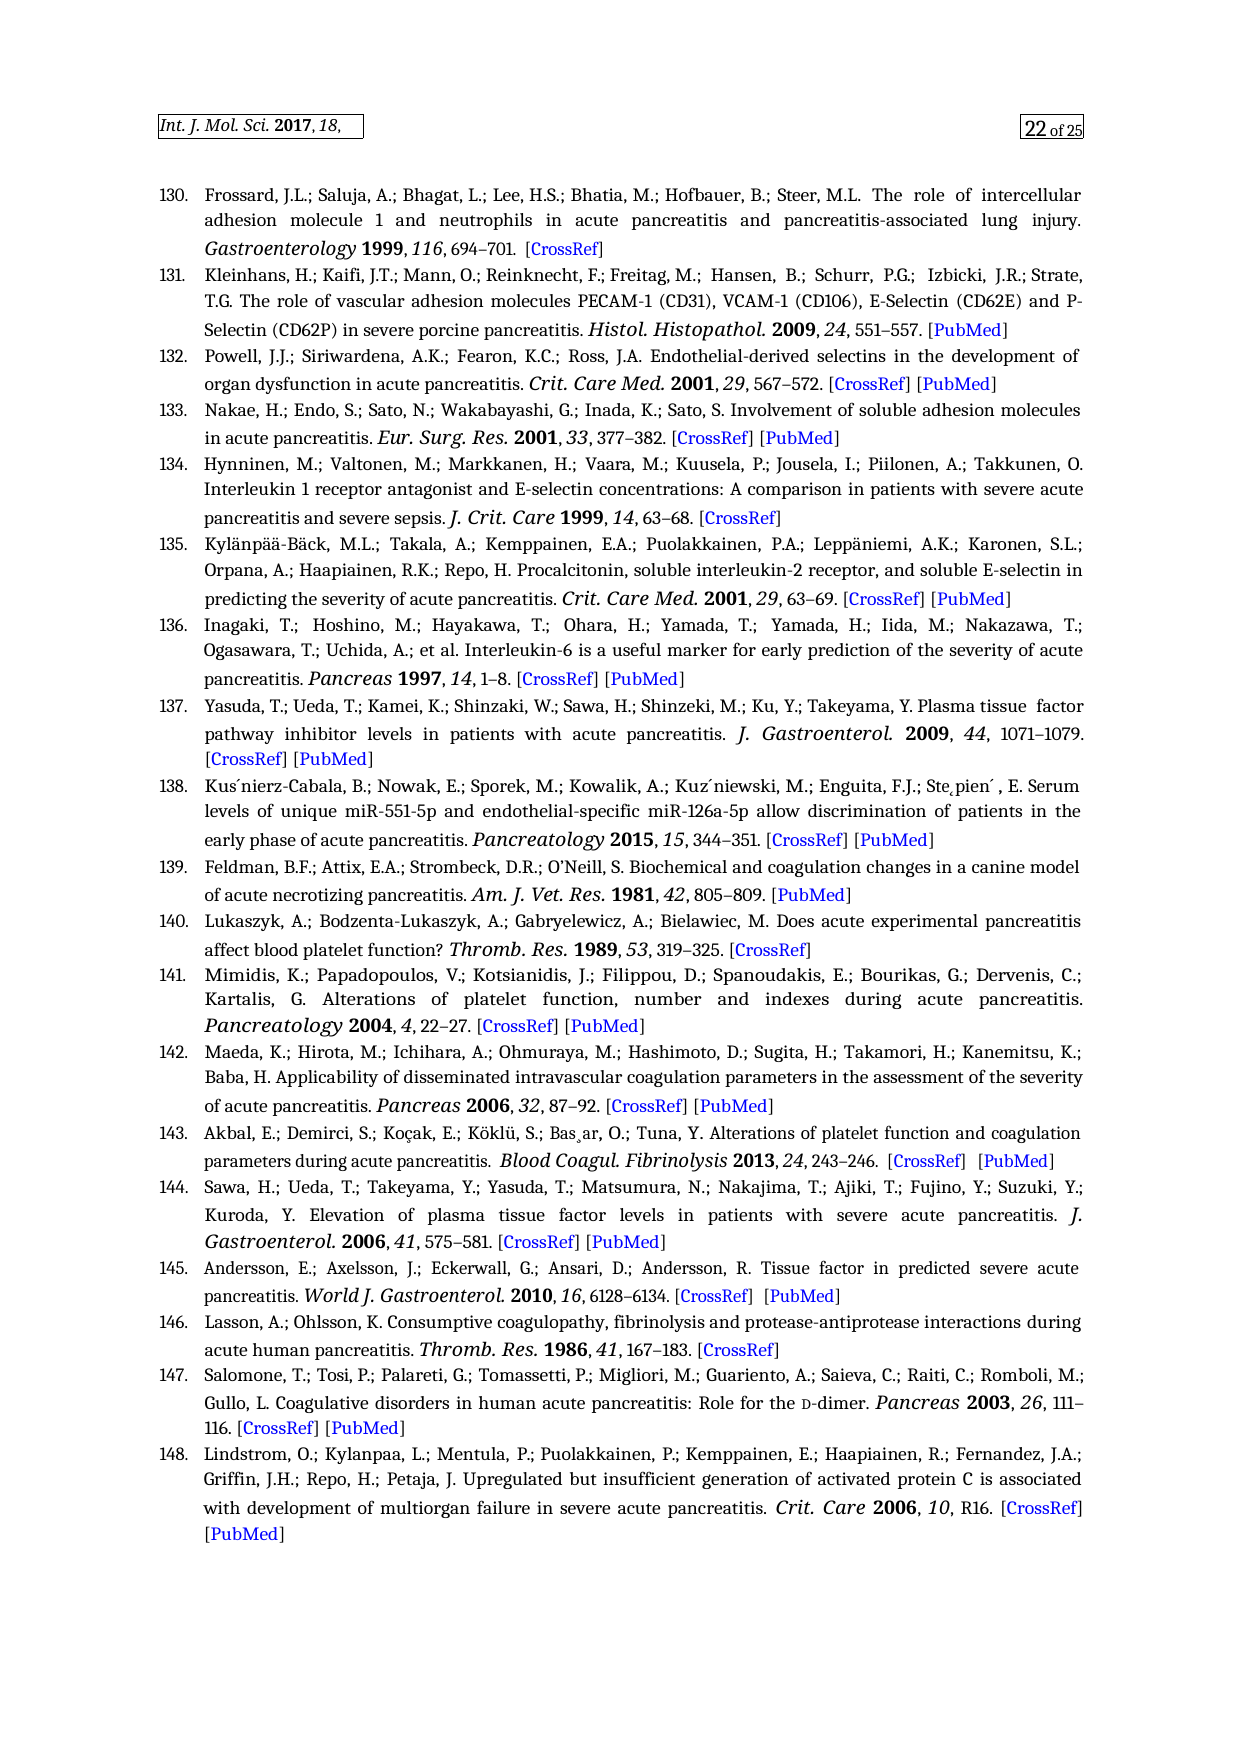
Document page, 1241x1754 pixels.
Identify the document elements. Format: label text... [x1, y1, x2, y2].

list Akbal, E.; Demirci, S.; Koçak, E.; Köklü, S.; Bas¸ar, O.; Tuna, Y. Alterations of platelet function and coagulation parameters during acute pancreatitis. Blood Coagul. Fibrinolysis 2013, 24, 243–246. [CrossRef] [PubMed] [159, 1122, 1081, 1172]
list Kleinhans, H.; Kaifi, J.T.; Mann, O.; Reinknecht, F.; Freitag, M.; Hansen, B.; Schurr, P.G.; Izbicki, J.R.; Strate, T.G. The role of vascular adhesion molecules PECAM-1 (CD31), VCAM-1 (CD106), E-Selectin (CD62E) and P-Selectin (CD62P) in severe porcine pancreatitis. Histol. Histopathol. 2009, 24, 551–557. [PubMed] [159, 265, 1083, 342]
list Frossard, J.L.; Saluja, A.; Bhagat, L.; Lee, H.S.; Bhatia, M.; Hofbauer, B.; Steer, M.L. The role of intercellular adhesion molecule 1 and neutrophils in acute pancreatitis and pancreatitis-associated lung injury. Gastroenterology 1999, 116, 694–701. [CrossRef] [159, 184, 1081, 261]
list Kylänpää-Bäck, M.L.; Takala, A.; Kemppainen, E.A.; Puolakkainen, P.A.; Leppäniemi, A.K.; Karonen, S.L.; Orpana, A.; Haapiainen, R.K.; Repo, H. Procalcitonin, soluble interleukin-2 receptor, and soluble E-selectin in predicting the severity of acute pancreatitis. Crit. Care Med. 2001, 29, 63–69. [CrossRef] [PubMed] [159, 534, 1083, 610]
list Maeda, K.; Hirota, M.; Ichihara, A.; Ohmuraya, M.; Hashimoto, D.; Sugita, H.; Takamori, H.; Kanemitsu, K.; Baba, H. Applicability of disseminated intravascular coagulation parameters in the assessment of the severity of acute pancreatitis. Pancreas 2006, 32, 87–92. [CrossRef] [PubMed] [159, 1041, 1083, 1118]
list Andersson, E.; Axelsson, J.; Eckerwall, G.; Ansari, D.; Andersson, R. Tissue factor in predicted severe acute pancreatitis. World J. Gastroenterol. 2010, 16, 6128–6134. [CrossRef] [PubMed] [159, 1258, 1081, 1308]
list Nakae, H.; Endo, S.; Sato, N.; Wakabayashi, G.; Inada, K.; Sato, S. Involvement of soluble adhesion molecules in acute pancreatitis. Eur. Surg. Res. 2001, 33, 377–382. [CrossRef] [PubMed] [159, 399, 1081, 450]
list Sawa, H.; Ueda, T.; Takeyama, Y.; Yasuda, T.; Matsumura, N.; Nakajima, T.; Ajiki, T.; Fujino, Y.; Suzuki, Y.; Kuroda, Y. Elevation of plasma tissue factor levels in patients with severe acute pancreatitis. J. Gastroenterol. 2006, 41, 575–581. [CrossRef] [PubMed] [159, 1177, 1083, 1254]
list Feldman, B.F.; Attix, E.A.; Strombeck, D.R.; O’Neill, S. Biochemical and coagulation changes in a canine model of acute necrotizing pancreatitis. Am. J. Vet. Res. 1981, 42, 805–809. [PubMed] [159, 857, 1081, 907]
list Mimidis, K.; Papadopoulos, V.; Kotsianidis, J.; Filippou, D.; Spanoudakis, E.; Bourikas, G.; Dervenis, C.; Kartalis, G. Alterations of platelet function, number and indexes during acute pancreatitis. Pancreatology 2004, 4, 22–27. [CrossRef] [PubMed] [159, 964, 1083, 1038]
list Salomone, T.; Tosi, P.; Palareti, G.; Tomassetti, P.; Migliori, M.; Guariento, A.; Saieva, C.; Raiti, C.; Romboli, M.; Gullo, L. Coagulative disorders in human acute pancreatitis: Role for the D-dimer. Pancreas 2003, 26, 111–116. [CrossRef] [PubMed] [159, 1365, 1084, 1439]
list Kus´nierz-Cabala, B.; Nowak, E.; Sporek, M.; Kowalik, A.; Kuz´niewski, M.; Enguita, F.J.; Ste˛pien´ , E. Serum levels of unique miR-551-5p and endothelial-specific miR-126a-5p allow discrimination of patients in the early phase of acute pancreatitis. Pancreatology 2015, 15, 344–351. [CrossRef] [PubMed] [159, 776, 1081, 852]
list Lasson, A.; Ohlsson, K. Consumptive coagulopathy, fibrinolysis and protease-antiprotease interactions during acute human pancreatitis. Thromb. Res. 1986, 41, 167–183. [CrossRef] [159, 1311, 1081, 1362]
list Inagaki, T.; Hoshino, M.; Hayakawa, T.; Ohara, H.; Yamada, T.; Yamada, H.; Iida, M.; Nakazawa, T.; Ogasawara, T.; Uchida, A.; et al. Interleukin-6 is a useful marker for early prediction of the severity of acute pancreatitis. Pancreas 1997, 14, 1–8. [CrossRef] [PubMed] [159, 615, 1083, 691]
list Yasuda, T.; Ueda, T.; Kamei, K.; Shinzaki, W.; Sawa, H.; Shinzeki, M.; Ku, Y.; Takeyama, Y. Plasma tissue factor pathway inhibitor levels in patients with acute pancreatitis. J. Gastroenterol. 2009, 44, 1071–1079. [CrossRef] [PubMed] [159, 696, 1084, 770]
list Lindstrom, O.; Kylanpaa, L.; Mentula, P.; Puolakkainen, P.; Kemppainen, E.; Haapiainen, R.; Fernandez, J.A.; Griffin, J.H.; Repo, H.; Petaja, J. Upregulated but insufficient generation of activated protein C is associated with development of multiorgan failure in severe acute pancreatitis. Crit. Care 2006, 10, R16. [CrossRef] [PubMed] [159, 1444, 1083, 1545]
list Powell, J.J.; Siriwardena, A.K.; Fearon, K.C.; Ross, J.A. Endothelial-derived selectins in the development of organ dysfunction in acute pancreatitis. Crit. Care Med. 2001, 29, 567–572. [CrossRef] [PubMed] [159, 346, 1081, 396]
list Hynninen, M.; Valtonen, M.; Markkanen, H.; Vaara, M.; Kuusela, P.; Jousela, I.; Piilonen, A.; Takkunen, O. Interleukin 1 receptor antagonist and E-selectin concentrations: A comparison in patients with severe acute pancreatitis and severe sepsis. J. Crit. Care 1999, 14, 63–68. [CrossRef] [159, 453, 1084, 529]
list Lukaszyk, A.; Bodzenta-Lukaszyk, A.; Gabryelewicz, A.; Bielawiec, M. Does acute experimental pancreatitis affect blood platelet function? Thromb. Res. 1989, 53, 319–325. [CrossRef] [159, 911, 1081, 961]
